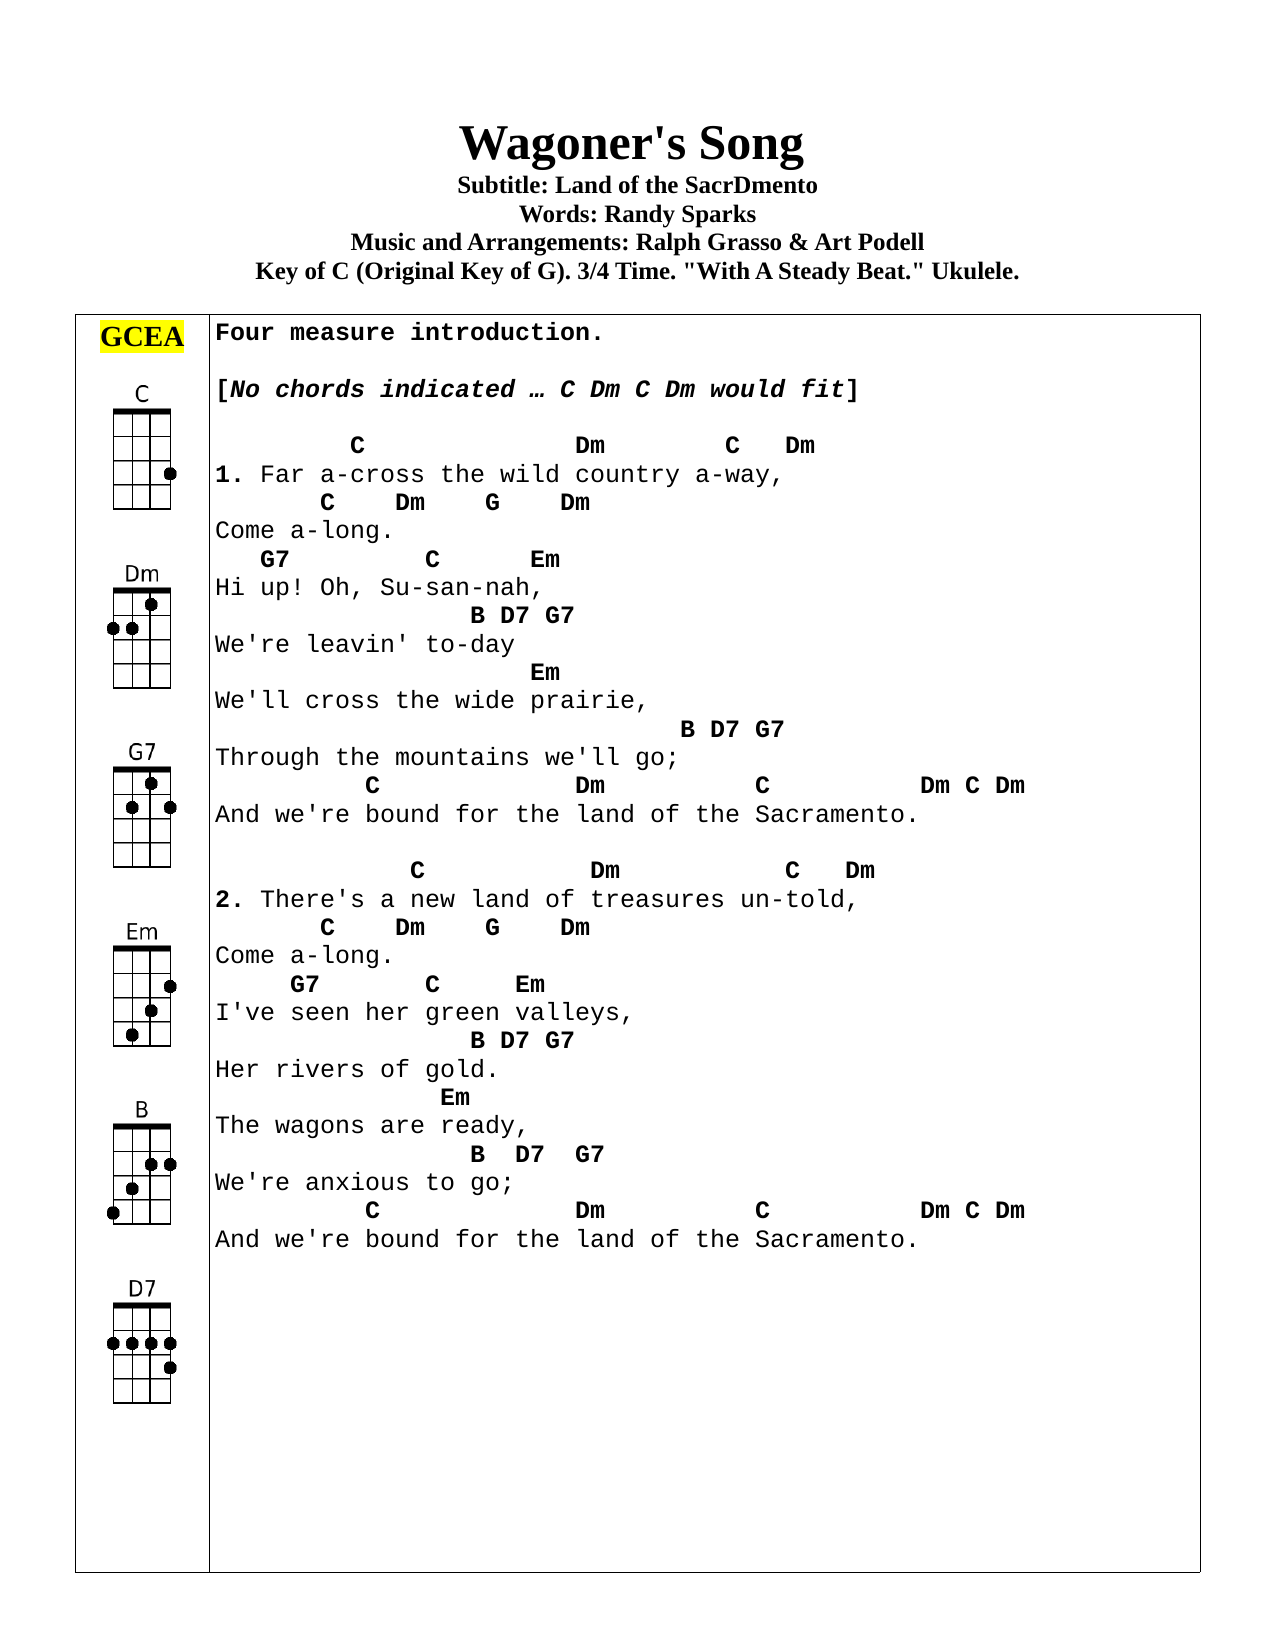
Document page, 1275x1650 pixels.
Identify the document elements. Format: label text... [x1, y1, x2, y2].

text Words: Randy Sparks [75, 199, 1200, 227]
picture [85, 1096, 199, 1247]
picture [85, 381, 199, 532]
text Key of C (Original Key of G). 3/4 Time. "With A Steady Beat." Ukulele. [75, 256, 1200, 285]
text Music and Arrangements: Ralph Grasso & Art Podell [75, 227, 1200, 256]
text Subtitle: Land of the SacrDmento [75, 170, 1200, 199]
picture [85, 560, 199, 711]
picture [85, 918, 199, 1069]
picture [85, 1275, 199, 1426]
table_header Four measure introduction. [No chords indicated … C Dm C Dm would fit] C Dm C Dm 1. Far a-cross the wild country a-way, C Dm G Dm Come a-long. G7 C Em Hi up! Oh, Su-san-nah, B D7 G7 We're leavin' to-day Em We'll cross the wide prairie, B D7 G7 Through the mountains we'll go; C Dm C Dm C Dm And we're bound for the land of the Sacramento. C Dm C Dm 2. There's a new land of treasures un-told, C Dm G Dm Come a-long. G7 C Em I've seen her green valleys, B D7 G7 Her rivers of gold. Em The wagons are ready, B D7 G7 We're anxious to go; C Dm C Dm C Dm And we're bound for the land of the Sacramento. [210, 315, 1200, 1572]
text Wagoner's Song [75, 112, 1200, 170]
picture [85, 739, 199, 890]
table_header GCEA [76, 315, 209, 1572]
